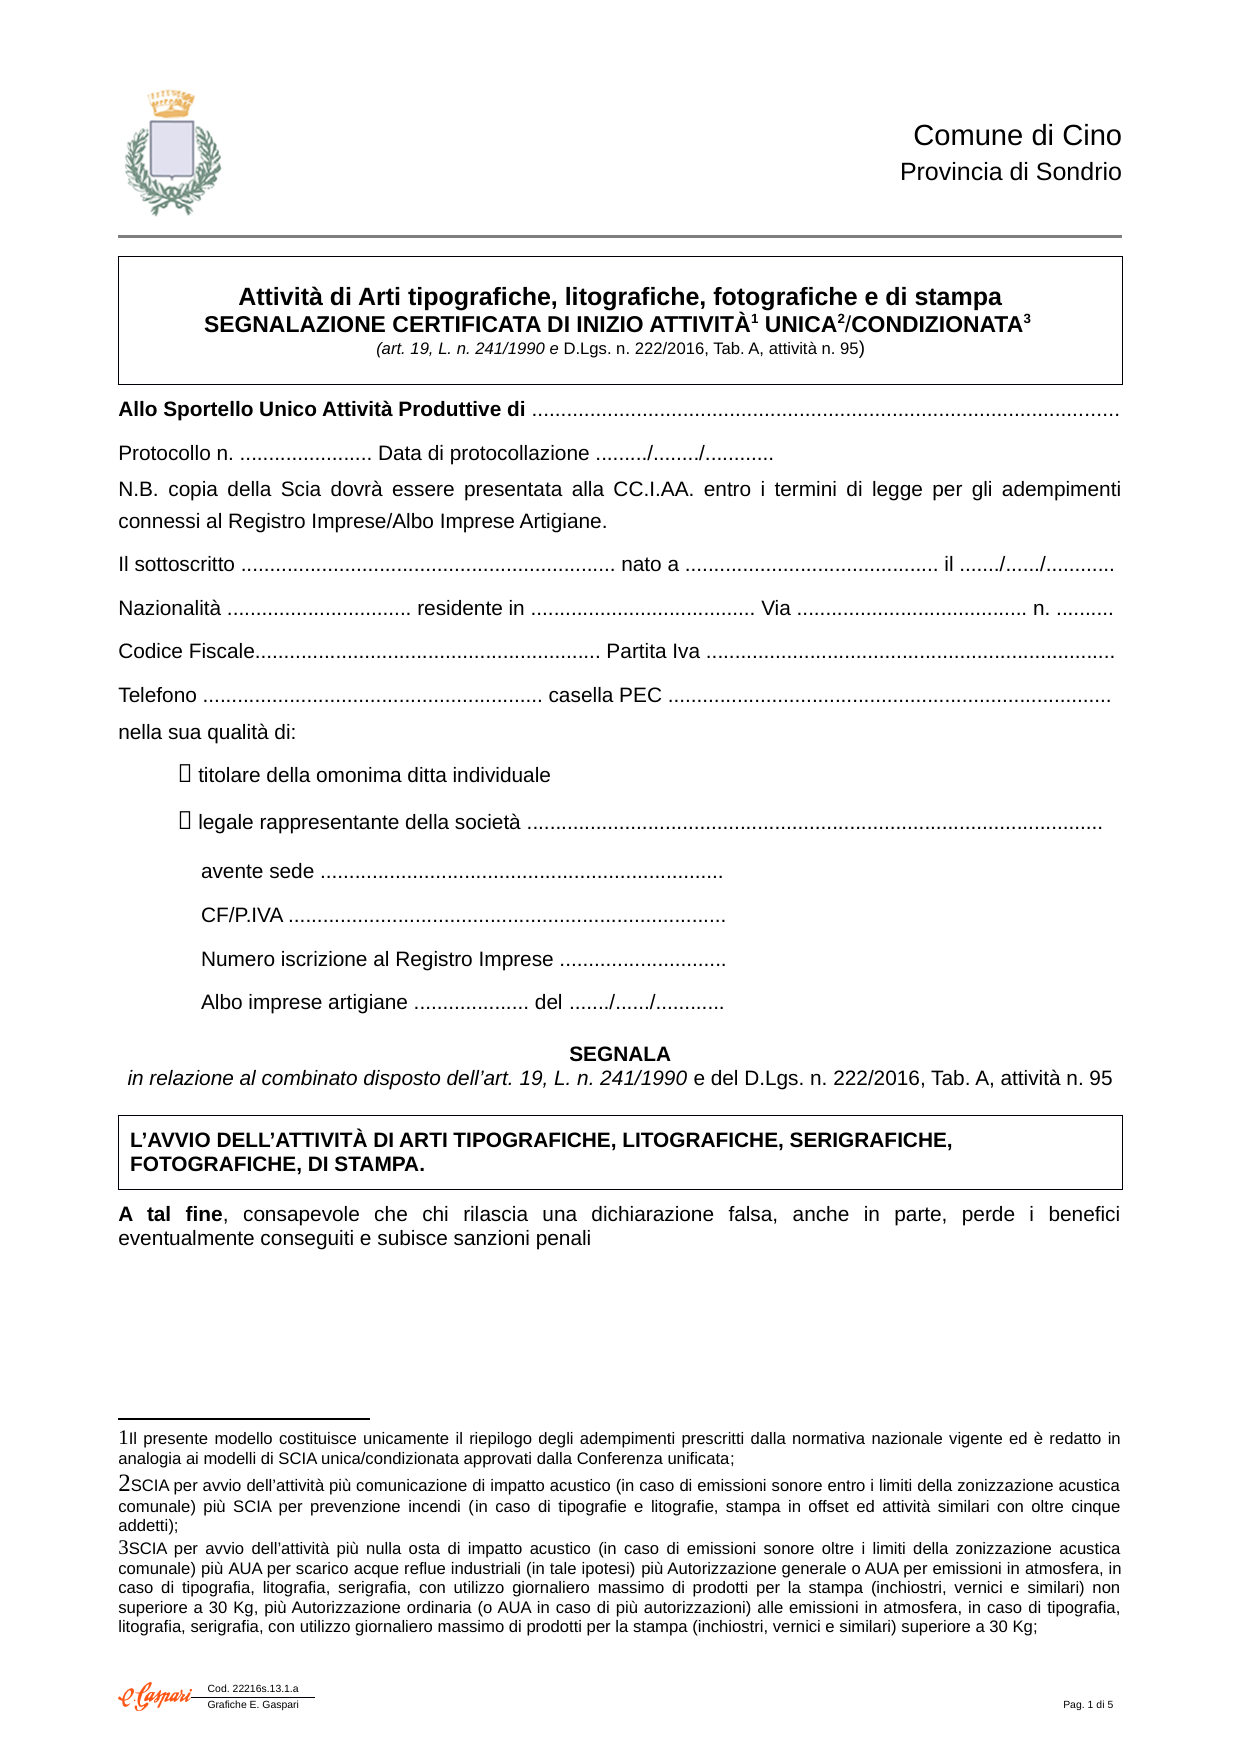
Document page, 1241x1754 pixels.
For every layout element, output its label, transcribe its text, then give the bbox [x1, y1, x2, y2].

text Nazionalità ................................ residente in ....................................... Via ........................................ n. .......... [118, 596, 1122, 620]
picture [122, 185, 224, 219]
text Numero iscrizione al Registro Imprese ............................. [201, 947, 1122, 971]
text  titolare della omonima ditta individuale [177, 756, 1122, 790]
text A tal fine, consapevole che chi rilascia una dichiarazione falsa, anche in parte, perde i benefici eventualmente conseguiti e subisce sanzioni penali [118, 1202, 1122, 1250]
picture [122, 152, 224, 157]
text Provincia di Sondrio [118, 157, 1122, 185]
text Il sottoscritto ................................................................. nato a ............................................ il ......./....../............ [118, 552, 1122, 576]
text Telefono ........................................................... casella PEC ............................................................................. [118, 683, 1122, 707]
table_header Attività di Arti tipografiche, litografiche, fotografiche e di stampa SEGNALAZIONE CERTIFICATA DI INIZIO ATTIVITÀ UNICA/CONDIZIONATA (art. 19, L. n. 241/1990 e D.Lgs. n. 222/2016, Tab. A, attività n. 95) [119, 257, 1122, 384]
text Albo imprese artigiane .................... del ......./....../............ [201, 990, 1122, 1014]
text in relazione al combinato disposto dell’art. 19, L. n. 241/1990 e del D.Lgs. n. 222/2016, Tab. A, attività n. 95 [118, 1066, 1122, 1089]
text SEGNALA [118, 1042, 1122, 1066]
text Protocollo n. ....................... Data di protocollazione ........./......../............ [118, 441, 1122, 465]
text Comune di Cino [118, 118, 1122, 152]
text CF/P.IVA ............................................................................ [201, 903, 1122, 927]
table_header L’AVVIO DELL’ATTIVITÀ DI ARTI TIPOGRAFICHE, LITOGRAFICHE, SERIGRAFICHE, FOTOGRAFICHE, DI STAMPA. [119, 1116, 1122, 1188]
picture [122, 87, 224, 118]
text N.B. copia della Scia dovrà essere presentata alla CC.I.AA. entro i termini di legge per gli adempimenti connessi al Registro Imprese/Albo Imprese Artigiane. [118, 477, 1122, 532]
text nella sua qualità di: [118, 719, 1122, 743]
text  legale rappresentante della società .................................................................................................... [177, 802, 1122, 837]
text avente sede ...................................................................... [201, 859, 1122, 883]
picture [118, 1682, 192, 1711]
text Allo Sportello Unico Attività Produttive di [118, 397, 1122, 421]
text Codice Fiscale............................................................ Partita Iva ....................................................................... [118, 639, 1122, 663]
